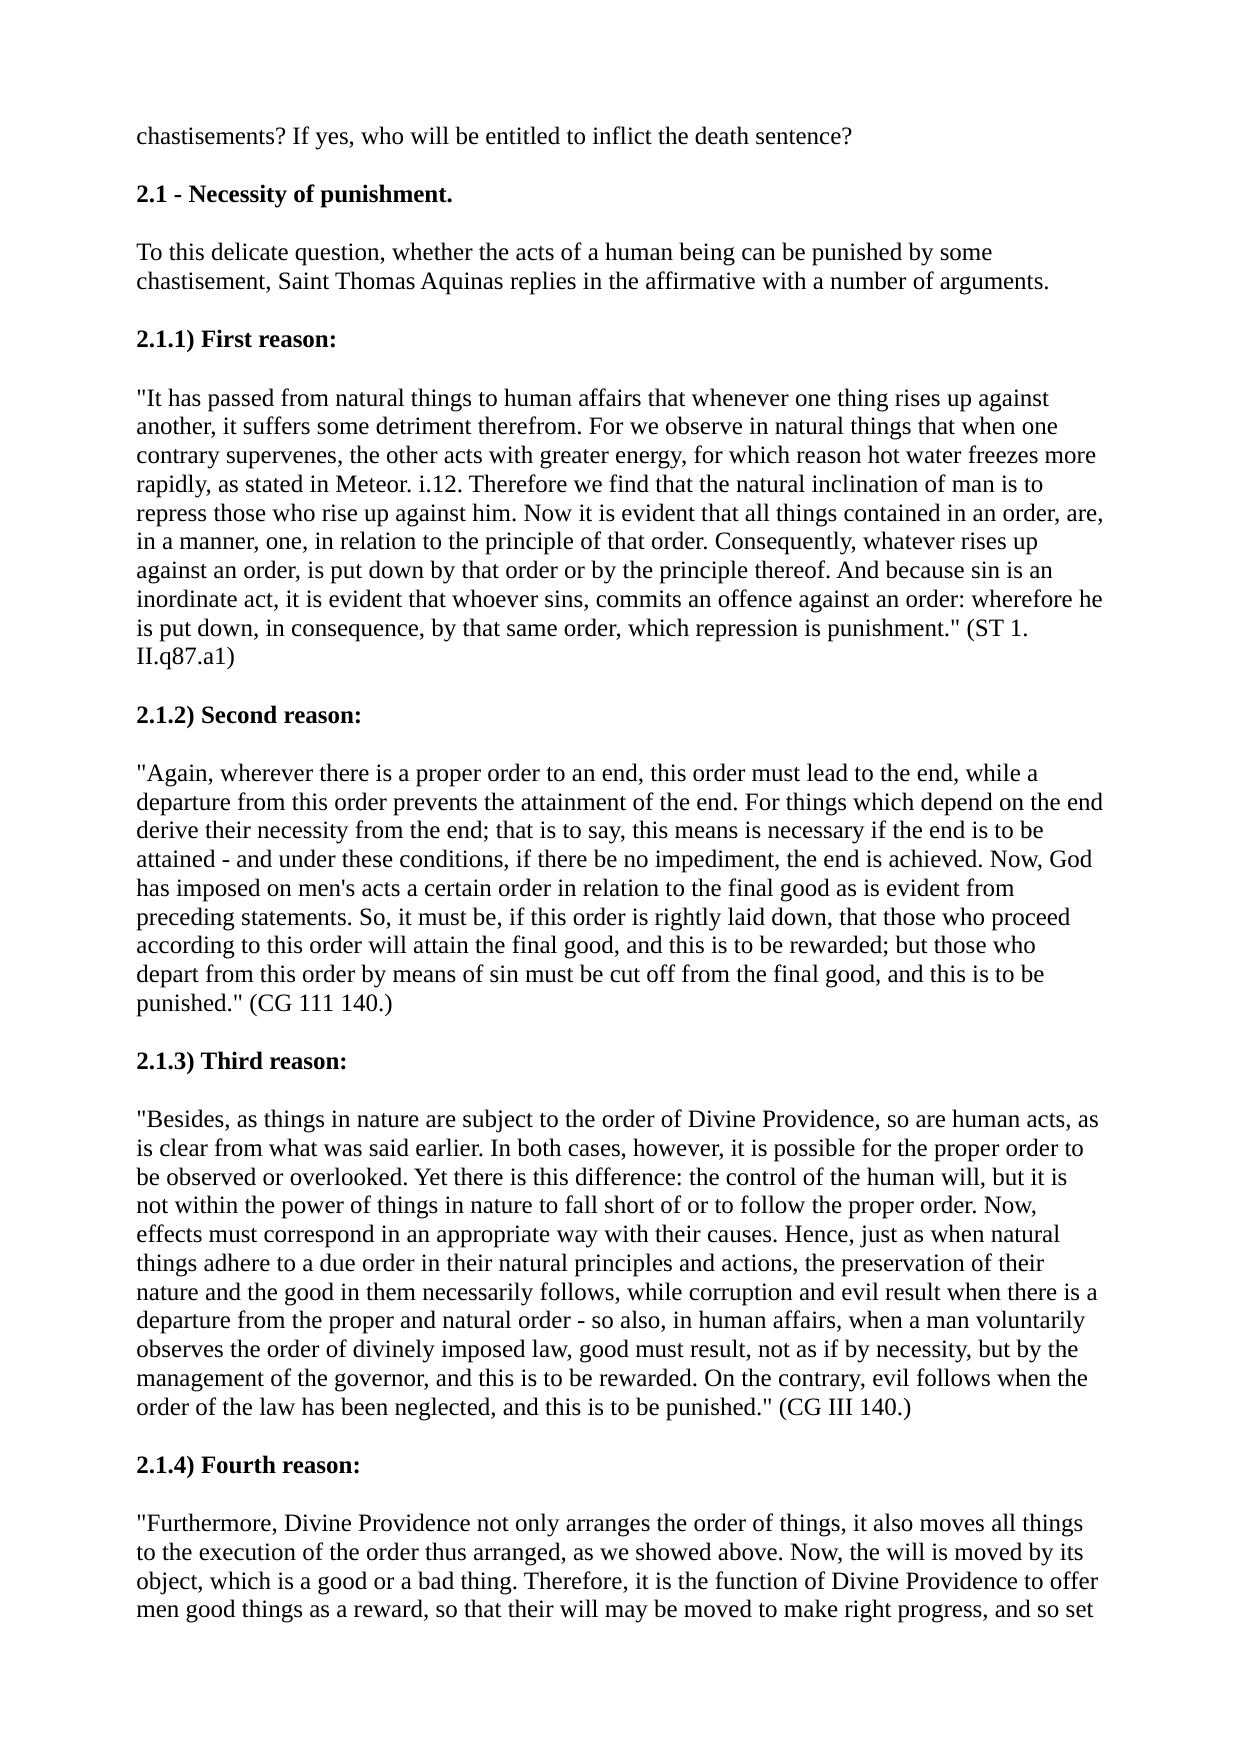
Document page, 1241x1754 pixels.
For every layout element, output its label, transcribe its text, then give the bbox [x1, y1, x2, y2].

table_header chastisements? If yes, who will be entitled to inflict the death sentence? 2.1 - Necessity of punishment. To this delicate question, whether the acts of a human being can be punished by some chastisement, Saint Thomas Aquinas replies in the affirmative with a number of arguments. 2.1.1) First reason: "It has passed from natural things to human affairs that whenever one thing rises up against another, it suffers some detriment therefrom. For we observe in natural things that when one contrary supervenes, the other acts with greater energy, for which reason hot water freezes more rapidly, as stated in Meteor. i.12. Therefore we find that the natural inclination of man is to repress those who rise up against him. Now it is evident that all things contained in an order, are, in a manner, one, in relation to the principle of that order. Consequently, whatever rises up against an order, is put down by that order or by the principle thereof. And because sin is an inordinate act, it is evident that whoever sins, commits an offence against an order: wherefore he is put down, in consequence, by that same order, which repression is punishment." (ST 1. II.q87.a1) 2.1.2) Second reason: "Again, wherever there is a proper order to an end, this order must lead to the end, while a departure from this order prevents the attainment of the end. For things which depend on the end derive their necessity from the end; that is to say, this means is necessary if the end is to be attained - and under these conditions, if there be no impediment, the end is achieved. Now, God has imposed on men's acts a certain order in relation to the final good as is evident from preceding statements. So, it must be, if this order is rightly laid down, that those who proceed according to this order will attain the final good, and this is to be rewarded; but those who depart from this order by means of sin must be cut off from the final good, and this is to be punished." (CG 111 140.) 2.1.3) Third reason: "Besides, as things in nature are subject to the order of Divine Providence, so are human acts, as is clear from what was said earlier. In both cases, however, it is possible for the proper order to be observed or overlooked. Yet there is this difference: the control of the human will, but it is not within the power of things in nature to fall short of or to follow the proper order. Now, effects must correspond in an appropriate way with their causes. Hence, just as when natural things adhere to a due order in their natural principles and actions, the preservation of their nature and the good in them necessarily follows, while corruption and evil result when there is a departure from the proper and natural order - so also, in human affairs, when a man voluntarily observes the order of divinely imposed law, good must result, not as if by necessity, but by the management of the governor, and this is to be rewarded. On the contrary, evil follows when the order of the law has been neglected, and this is to be punished." (CG III 140.) 2.1.4) Fourth reason: "Furthermore, Divine Providence not only arranges the order of things, it also moves all things to the execution of the order thus arranged, as we showed above. Now, the will is moved by its object, which is a good or a bad thing. Therefore, it is the function of Divine Providence to offer men good things as a reward, so that their will may be moved to make right progress, and so set [133, 118, 1107, 1626]
